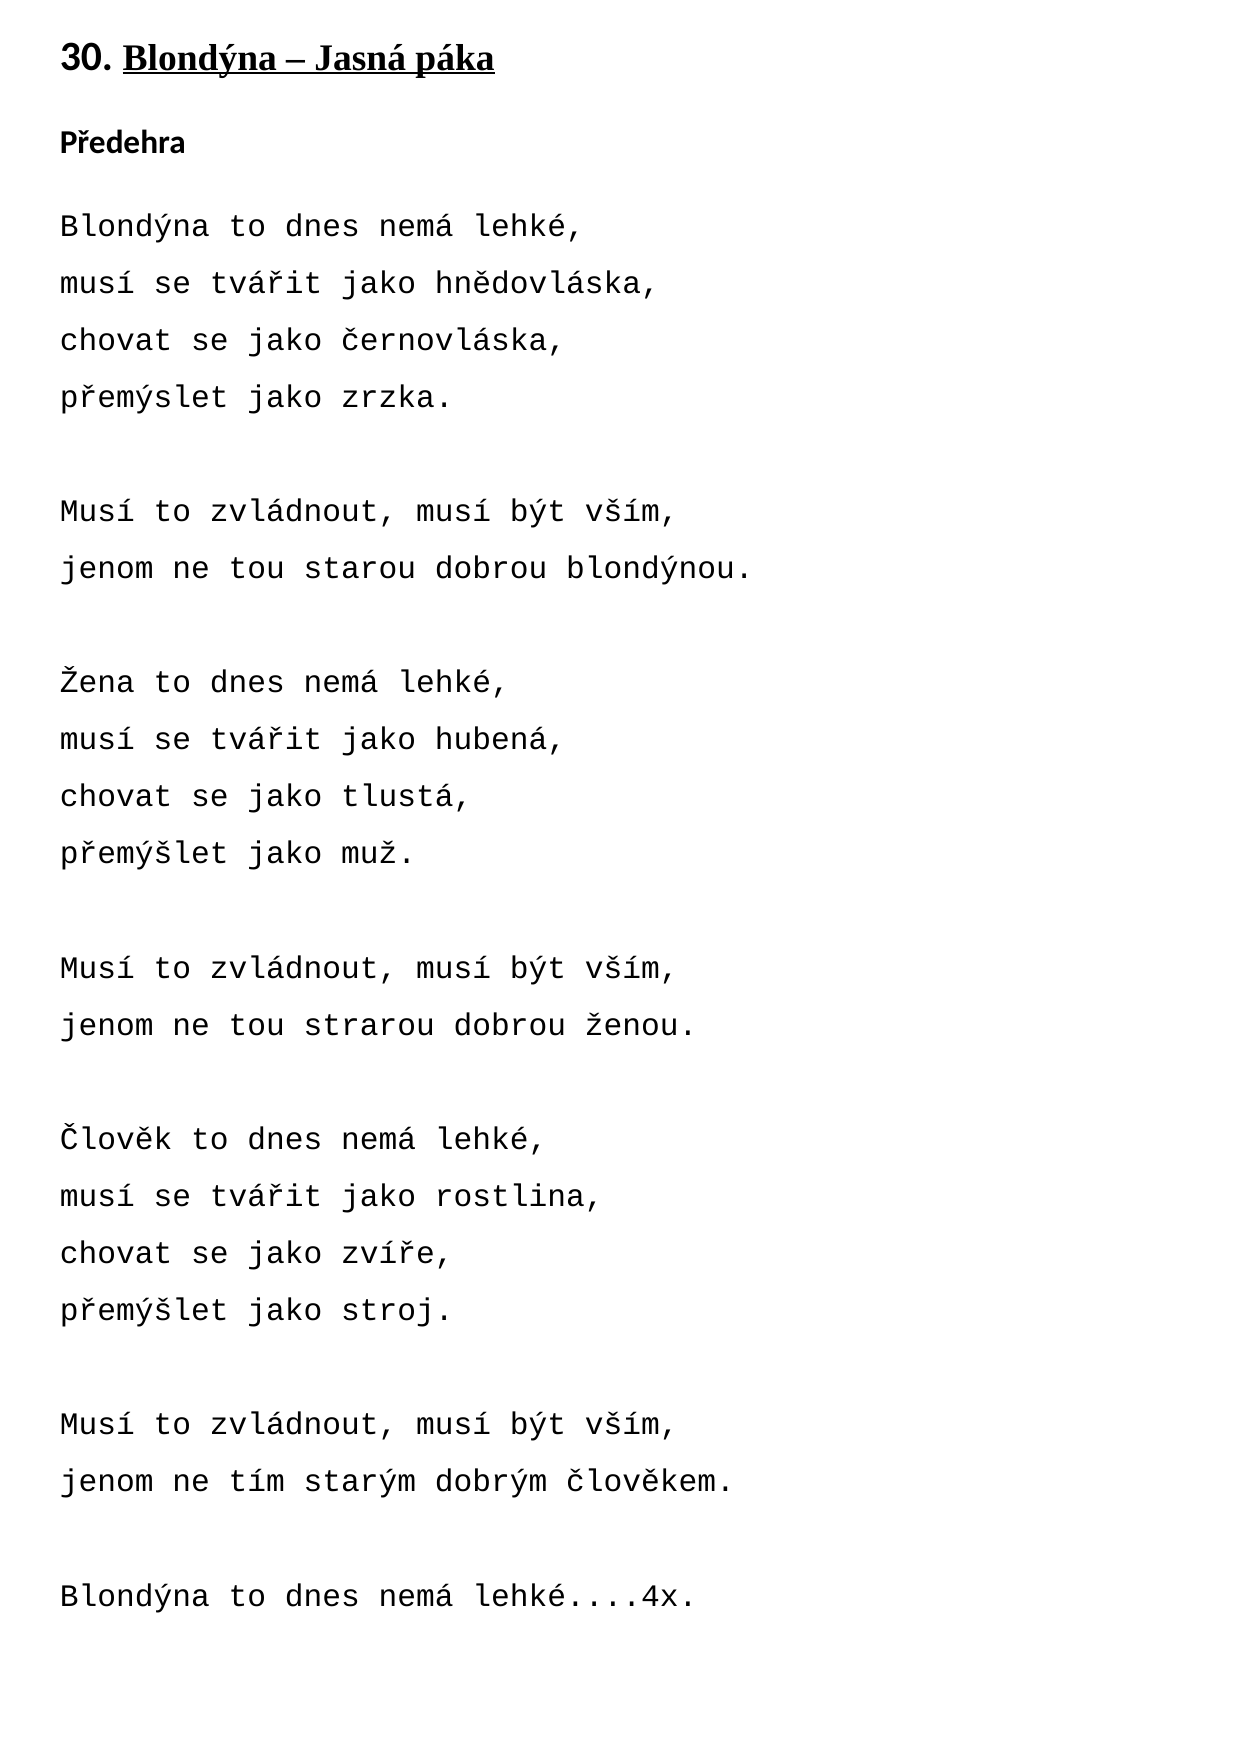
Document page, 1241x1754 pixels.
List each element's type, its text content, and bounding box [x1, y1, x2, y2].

text Musí to zvládnout, musí být vším, [59, 495, 1164, 531]
text Musí to zvládnout, musí být vším, [59, 1409, 1164, 1444]
text chovat se jako černovláska, [59, 324, 1164, 359]
text 30. Blondýna – Jasná páka [59, 29, 1164, 80]
text Předehra [59, 121, 1164, 162]
text Žena to dnes nemá lehké, [59, 667, 1164, 702]
text chovat se jako zvíře, [59, 1237, 1164, 1273]
text Blondýna to dnes nemá lehké, [59, 210, 1164, 245]
text přemýšlet jako muž. [59, 838, 1164, 873]
text přemýslet jako zrzka. [59, 381, 1164, 417]
text musí se tvářit jako rostlina, [59, 1180, 1164, 1216]
text musí se tvářit jako hubená, [59, 724, 1164, 759]
text musí se tvářit jako hnědovláska, [59, 267, 1164, 302]
text přemýšlet jako stroj. [59, 1294, 1164, 1330]
text jenom ne tou starou dobrou blondýnou. [59, 552, 1164, 588]
text Blondýna to dnes nemá lehké....4x. [59, 1580, 1164, 1615]
text jenom ne tím starým dobrým člověkem. [59, 1466, 1164, 1501]
text jenom ne tou strarou dobrou ženou. [59, 1009, 1164, 1044]
text chovat se jako tlustá, [59, 781, 1164, 816]
text Člověk to dnes nemá lehké, [59, 1123, 1164, 1159]
text Musí to zvládnout, musí být vším, [59, 952, 1164, 987]
